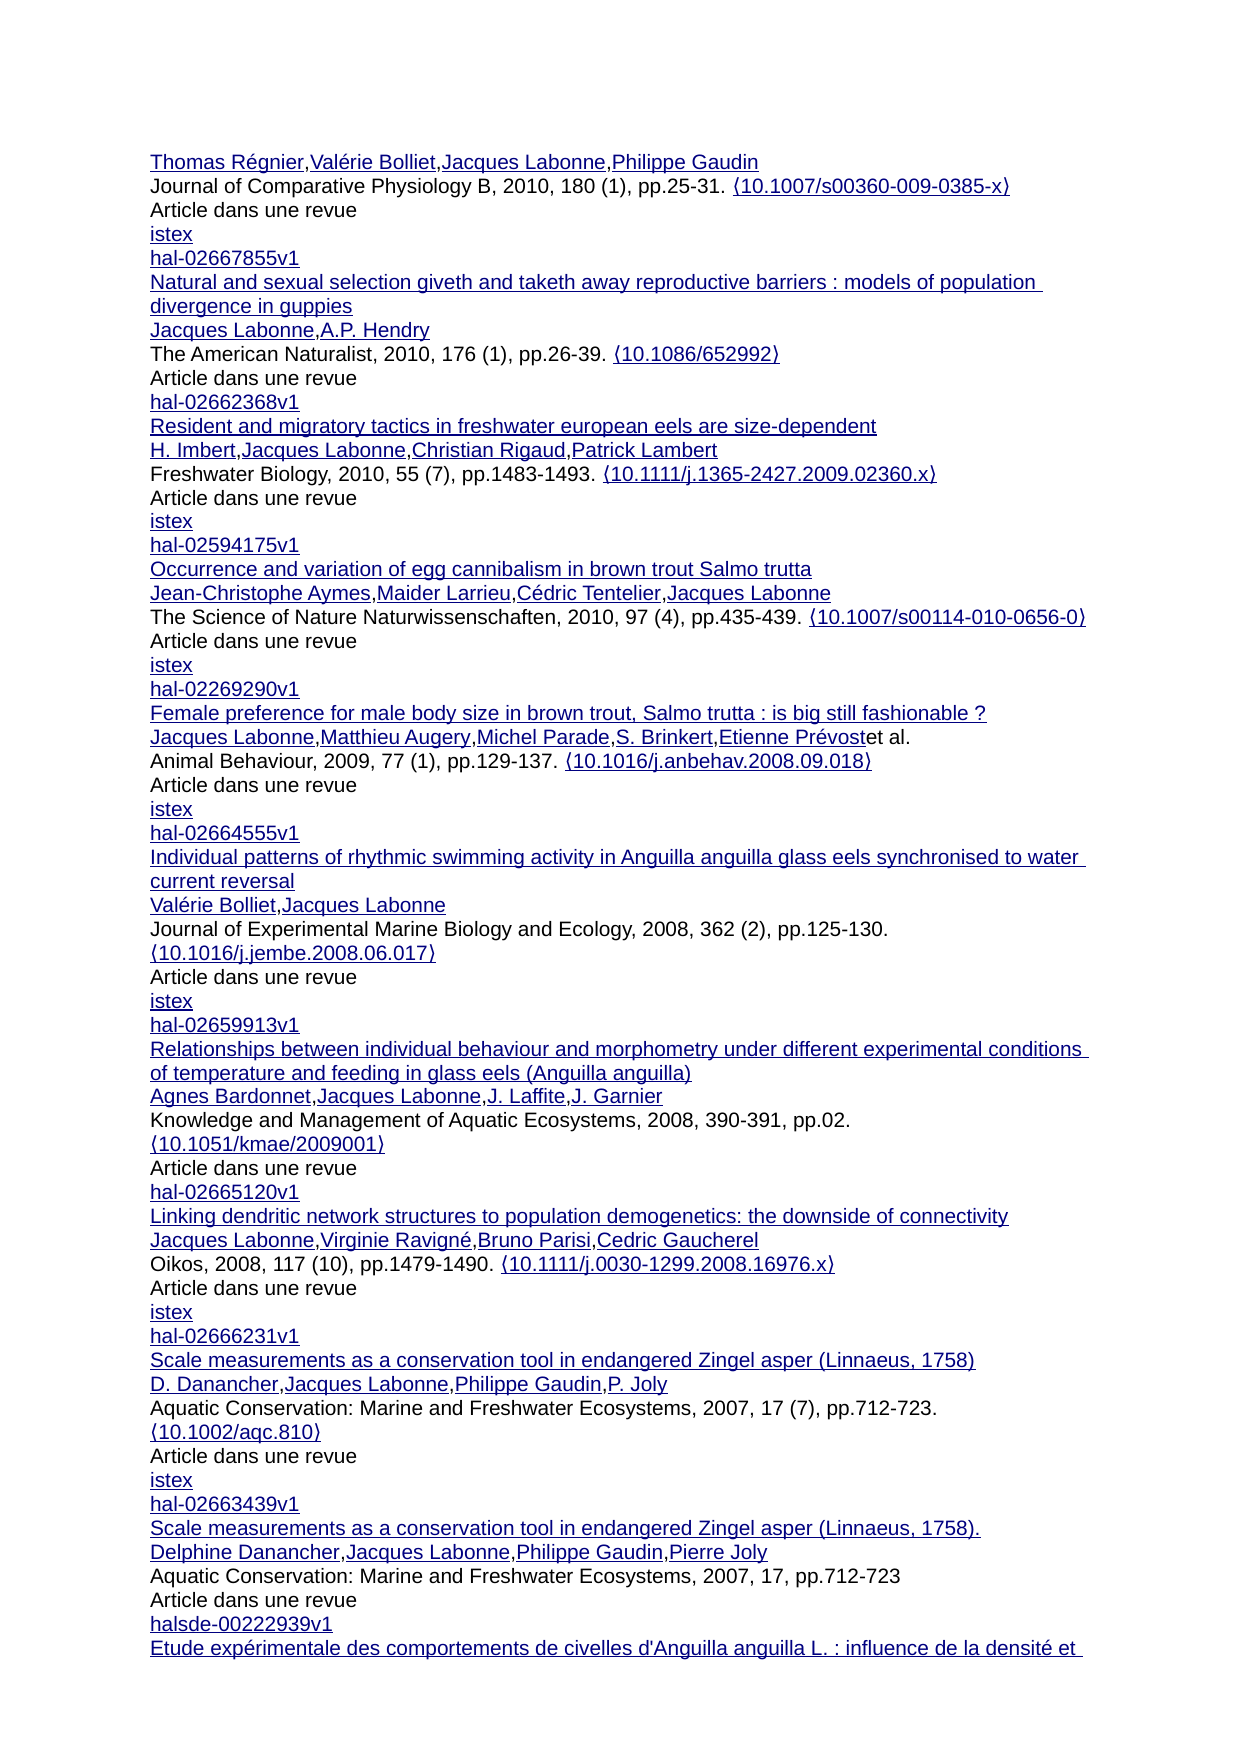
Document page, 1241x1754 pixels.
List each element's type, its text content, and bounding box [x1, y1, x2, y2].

table_cell Scale measurements as a conservation tool in endangered Zingel asper (Linnaeus, 1758). Delphine Danancher,Jacques Labonne,Philippe Gaudin,Pierre Joly Aquatic Conservation: Marine and Freshwater Ecosystems, 2007, 17, pp.712-723 Article dans une revue halsde-00222939v1 [150, 1516, 1090, 1635]
table_cell Natural and sexual selection giveth and taketh away reproductive barriers : models of population divergence in guppies Jacques Labonne,A.P. Hendry The American Naturalist, 2010, 176 (1), pp.26-39. ⟨10.1086/652992⟩ Article dans une revue hal-02662368v1 [150, 270, 1090, 413]
table_cell Scale measurements as a conservation tool in endangered Zingel asper (Linnaeus, 1758) D. Danancher,Jacques Labonne,Philippe Gaudin,P. Joly Aquatic Conservation: Marine and Freshwater Ecosystems, 2007, 17 (7), pp.712-723. ⟨10.1002/aqc.810⟩ Article dans une revue istex hal-02663439v1 [150, 1348, 1090, 1516]
table_cell Female preference for male body size in brown trout, Salmo trutta : is big still fashionable ? Jacques Labonne,Matthieu Augery,Michel Parade,S. Brinkert,Etienne Prévostet al. Animal Behaviour, 2009, 77 (1), pp.129-137. ⟨10.1016/j.anbehav.2008.09.018⟩ Article dans une revue istex hal-02664555v1 [150, 701, 1090, 845]
table_cell Resident and migratory tactics in freshwater european eels are size-dependent H. Imbert,Jacques Labonne,Christian Rigaud,Patrick Lambert Freshwater Biology, 2010, 55 (7), pp.1483-1493. ⟨10.1111/j.1365-2427.2009.02360.x⟩ Article dans une revue istex hal-02594175v1 [150, 414, 1090, 557]
table_cell Individual patterns of rhythmic swimming activity in Anguilla anguilla glass eels synchronised to water current reversal Valérie Bolliet,Jacques Labonne Journal of Experimental Marine Biology and Ecology, 2008, 362 (2), pp.125-130. ⟨10.1016/j.jembe.2008.06.017⟩ Article dans une revue istex hal-02659913v1 [150, 845, 1090, 1036]
table_cell Occurrence and variation of egg cannibalism in brown trout Salmo trutta Jean-Christophe Aymes,Maider Larrieu,Cédric Tentelier,Jacques Labonne The Science of Nature Naturwissenschaften, 2010, 97 (4), pp.435-439. ⟨10.1007/s00114-010-0656-0⟩ Article dans une revue istex hal-02269290v1 [150, 557, 1090, 701]
table_cell Relationships between individual behaviour and morphometry under different experimental conditions of temperature and feeding in glass eels (Anguilla anguilla) Agnes Bardonnet,Jacques Labonne,J. Laffite,J. Garnier Knowledge and Management of Aquatic Ecosystems, 2008, 390-391, pp.02. ⟨10.1051/kmae/2009001⟩ Article dans une revue hal-02665120v1 [150, 1036, 1090, 1204]
table_cell Thomas Régnier,Valérie Bolliet,Jacques Labonne,Philippe Gaudin Journal of Comparative Physiology B, 2010, 180 (1), pp.25-31. ⟨10.1007/s00360-009-0385-x⟩ Article dans une revue istex hal-02667855v1 [150, 150, 1090, 270]
table_cell Linking dendritic network structures to population demogenetics: the downside of connectivity Jacques Labonne,Virginie Ravigné,Bruno Parisi,Cedric Gaucherel Oikos, 2008, 117 (10), pp.1479-1490. ⟨10.1111/j.0030-1299.2008.16976.x⟩ Article dans une revue istex hal-02666231v1 [150, 1204, 1090, 1348]
table_cell Etude expérimentale des comportements de civelles d'Anguilla anguilla L. : influence de la densité et [150, 1635, 1090, 1659]
